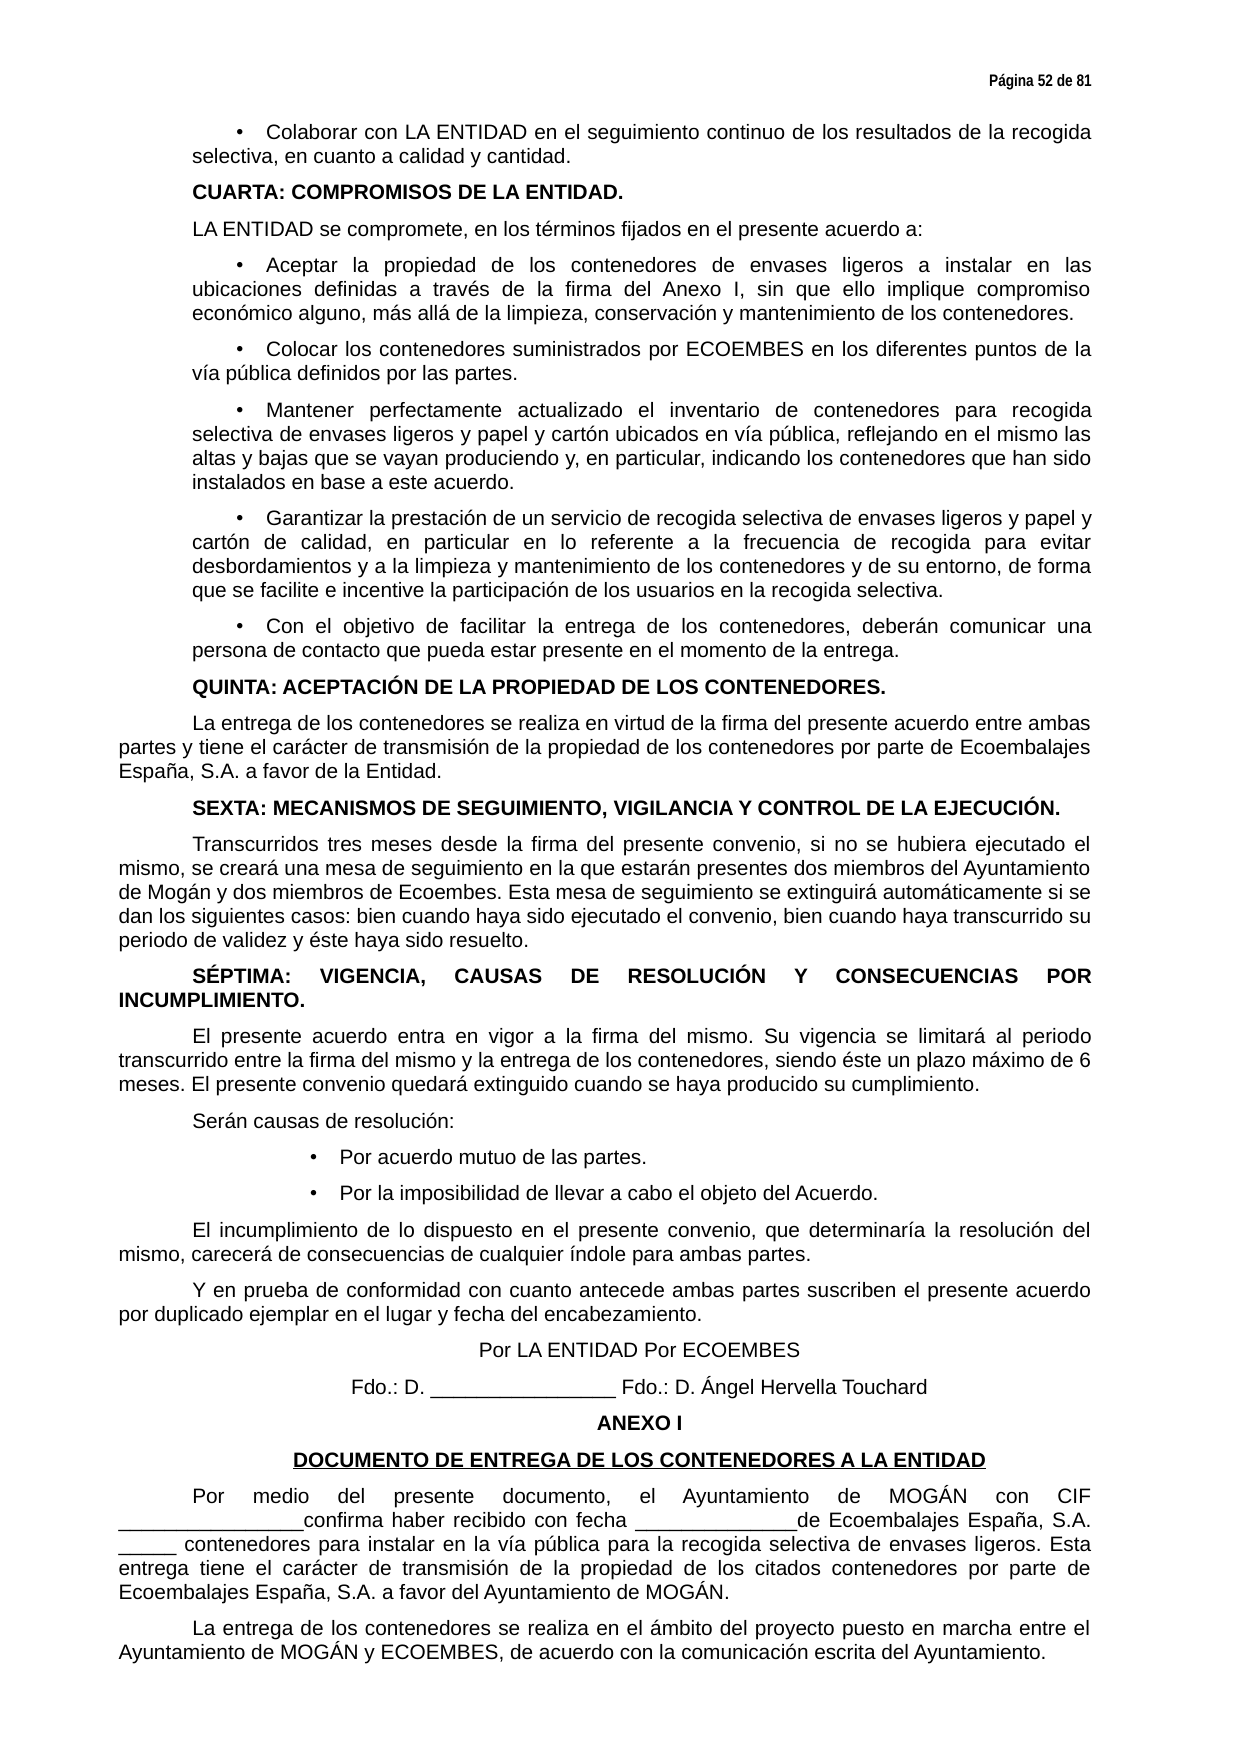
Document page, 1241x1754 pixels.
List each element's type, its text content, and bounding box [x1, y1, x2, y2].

list Mantener perfectamente actualizado el inventario de contenedores para recogida selectiva de envases ligeros y papel y cartón ubicados en vía pública, reflejando en el mismo las altas y bajas que se vayan produciendo y, en particular, indicando los contenedores que han sido instalados en base a este acuerdo. [162, 398, 1092, 493]
list Colocar los contenedores suministrados por ECOEMBES en los diferentes puntos de la vía pública definidos por las partes. [162, 337, 1092, 385]
text La entrega de los contenedores se realiza en virtud de la firma del presente acuerdo entre ambas partes y tiene el carácter de transmisión de la propiedad de los contenedores por parte de Ecoembalajes España, S.A. a favor de la Entidad. [118, 711, 1092, 783]
list Por acuerdo mutuo de las partes. [236, 1145, 1092, 1169]
text Transcurridos tres meses desde la firma del presente convenio, si no se hubiera ejecutado el mismo, se creará una mesa de seguimiento en la que estarán presentes dos miembros del Ayuntamiento de Mogán y dos miembros de Ecoembes. Esta mesa de seguimiento se extinguirá automáticamente si se dan los siguientes casos: bien cuando haya sido ejecutado el convenio, bien cuando haya transcurrido su periodo de validez y éste haya sido resuelto. [118, 832, 1092, 951]
text Por medio del presente documento, el Ayuntamiento de MOGÁN con CIF ________________confirma haber recibido con fecha ______________de Ecoembalajes España, S.A. _____ contenedores para instalar en la vía pública para la recogida selectiva de envases ligeros. Esta entrega tiene el carácter de transmisión de la propiedad de los citados contenedores por parte de Ecoembalajes España, S.A. a favor del Ayuntamiento de MOGÁN. [118, 1484, 1092, 1603]
text SEXTA: MECANISMOS DE SEGUIMIENTO, VIGILANCIA Y CONTROL DE LA EJECUCIÓN. [118, 795, 1092, 819]
text El presente acuerdo entra en vigor a la firma del mismo. Su vigencia se limitará al periodo transcurrido entre la firma del mismo y la entrega de los contenedores, siendo éste un plazo máximo de 6 meses. El presente convenio quedará extinguido cuando se haya producido su cumplimiento. [118, 1024, 1092, 1096]
list Por la imposibilidad de llevar a cabo el objeto del Acuerdo. [236, 1181, 1092, 1205]
list Garantizar la prestación de un servicio de recogida selectiva de envases ligeros y papel y cartón de calidad, en particular en lo referente a la frecuencia de recogida para evitar desbordamientos y a la limpieza y mantenimiento de los contenedores y de su entorno, de forma que se facilite e incentive la participación de los usuarios en la recogida selectiva. [162, 506, 1092, 602]
text QUINTA: ACEPTACIÓN DE LA PROPIEDAD DE LOS CONTENEDORES. [118, 675, 1092, 699]
text ANEXO I [118, 1411, 1092, 1435]
text SÉPTIMA: VIGENCIA, CAUSAS DE RESOLUCIÓN Y CONSECUENCIAS POR INCUMPLIMIENTO. [118, 964, 1092, 1012]
text Fdo.: D. ________________ Fdo.: D. Ángel Hervella Touchard [118, 1375, 1092, 1399]
list Colaborar con LA ENTIDAD en el seguimiento continuo de los resultados de la recogida selectiva, en cuanto a calidad y cantidad. [162, 120, 1092, 168]
text DOCUMENTO DE ENTREGA DE LOS CONTENEDORES A LA ENTIDAD [118, 1447, 1092, 1471]
text El incumplimiento de lo dispuesto en el presente convenio, que determinaría la resolución del mismo, carecerá de consecuencias de cualquier índole para ambas partes. [118, 1218, 1092, 1266]
list Aceptar la propiedad de los contenedores de envases ligeros a instalar en las ubicaciones definidas a través de la firma del Anexo I, sin que ello implique compromiso económico alguno, más allá de la limpieza, conservación y mantenimiento de los contenedores. [162, 253, 1092, 325]
list Con el objetivo de facilitar la entrega de los contenedores, deberán comunicar una persona de contacto que pueda estar presente en el momento de la entrega. [162, 614, 1092, 662]
text Por LA ENTIDAD Por ECOEMBES [118, 1338, 1092, 1362]
text CUARTA: COMPROMISOS DE LA ENTIDAD. [118, 180, 1092, 204]
text Serán causas de resolución: [118, 1108, 1092, 1132]
text La entrega de los contenedores se realiza en el ámbito del proyecto puesto en marcha entre el Ayuntamiento de MOGÁN y ECOEMBES, de acuerdo con la comunicación escrita del Ayuntamiento. [118, 1616, 1092, 1664]
text LA ENTIDAD se compromete, en los términos fijados en el presente acuerdo a: [118, 216, 1092, 240]
text Y en prueba de conformidad con cuanto antecede ambas partes suscriben el presente acuerdo por duplicado ejemplar en el lugar y fecha del encabezamiento. [118, 1278, 1092, 1326]
